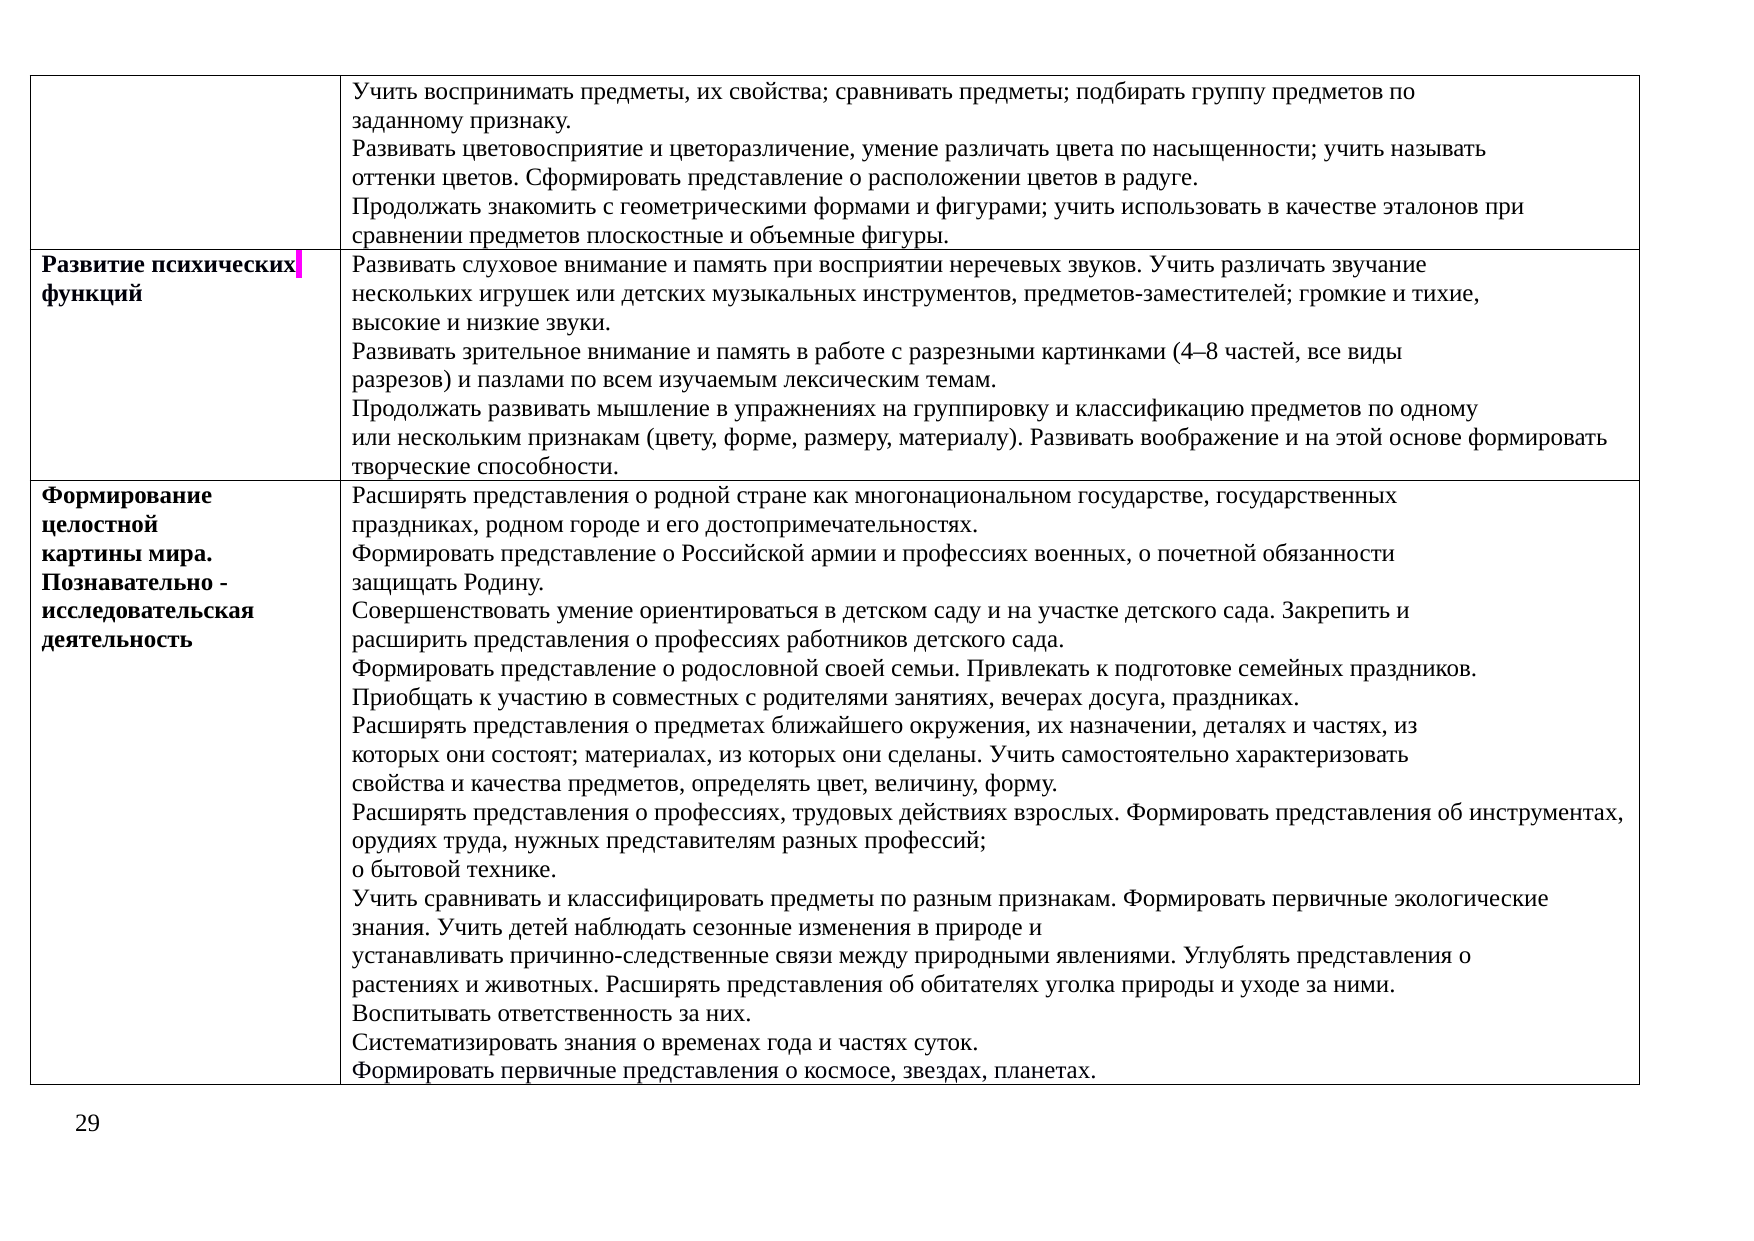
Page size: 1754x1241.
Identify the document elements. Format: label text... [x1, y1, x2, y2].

table_cell Развитие психических функций [31, 250, 340, 479]
table_cell Расширять представления о родной стране как многонациональном государстве, государственных праздниках, родном городе и его достопримечательностях. Формировать представление о Российской армии и профессиях военных, о почетной обязанности защищать Родину. Совершенствовать умение ориентироваться в детском саду и на участке детского сада. Закрепить и расширить представления о профессиях работников детского сада. Формировать представление о родословной своей семьи. Привлекать к подготовке семейных праздников. Приобщать к участию в совместных с родителями занятиях, вечерах досуга, праздниках. Расширять представления о предметах ближайшего окружения, их назначении, деталях и частях, из которых они состоят; материалах, из которых они сделаны. Учить самостоятельно характеризовать свойства и качества предметов, определять цвет, величину, форму. Расширять представления о профессиях, трудовых действиях взрослых. Формировать представления об инструментах, орудиях труда, нужных представителям разных профессий; о бытовой технике. Учить сравнивать и классифицировать предметы по разным признакам. Формировать первичные экологические знания. Учить детей наблюдать сезонные изменения в природе и устанавливать причинно-следственные связи между природными явлениями. Углублять представления о растениях и животных. Расширять представления об обитателях уголка природы и уходе за ними. Воспитывать ответственность за них. Систематизировать знания о временах года и частях суток. Формировать первичные представления о космосе, звездах, планетах. [341, 481, 1639, 1084]
table_header [31, 76, 340, 248]
table_cell Развивать слуховое внимание и память при восприятии неречевых звуков. Учить различать звучание нескольких игрушек или детских музыкальных инструментов, предметов-заместителей; громкие и тихие, высокие и низкие звуки. Развивать зрительное внимание и память в работе с разрезными картинками (4–8 частей, все виды разрезов) и пазлами по всем изучаемым лексическим темам. Продолжать развивать мышление в упражнениях на группировку и классификацию предметов по одному или нескольким признакам (цвету, форме, размеру, материалу). Развивать воображение и на этой основе формировать творческие способности. [341, 250, 1639, 479]
table_cell Формирование целостной картины мира. Познавательно - исследовательская деятельность [31, 481, 340, 1084]
table_header Учить воспринимать предметы, их свойства; сравнивать предметы; подбирать группу предметов по заданному признаку. Развивать цветовосприятие и цветоразличение, умение различать цвета по насыщенности; учить называть оттенки цветов. Сформировать представление о расположении цветов в радуге. Продолжать знакомить с геометрическими формами и фигурами; учить использовать в качестве эталонов при сравнении предметов плоскостные и объемные фигуры. [341, 76, 1639, 248]
